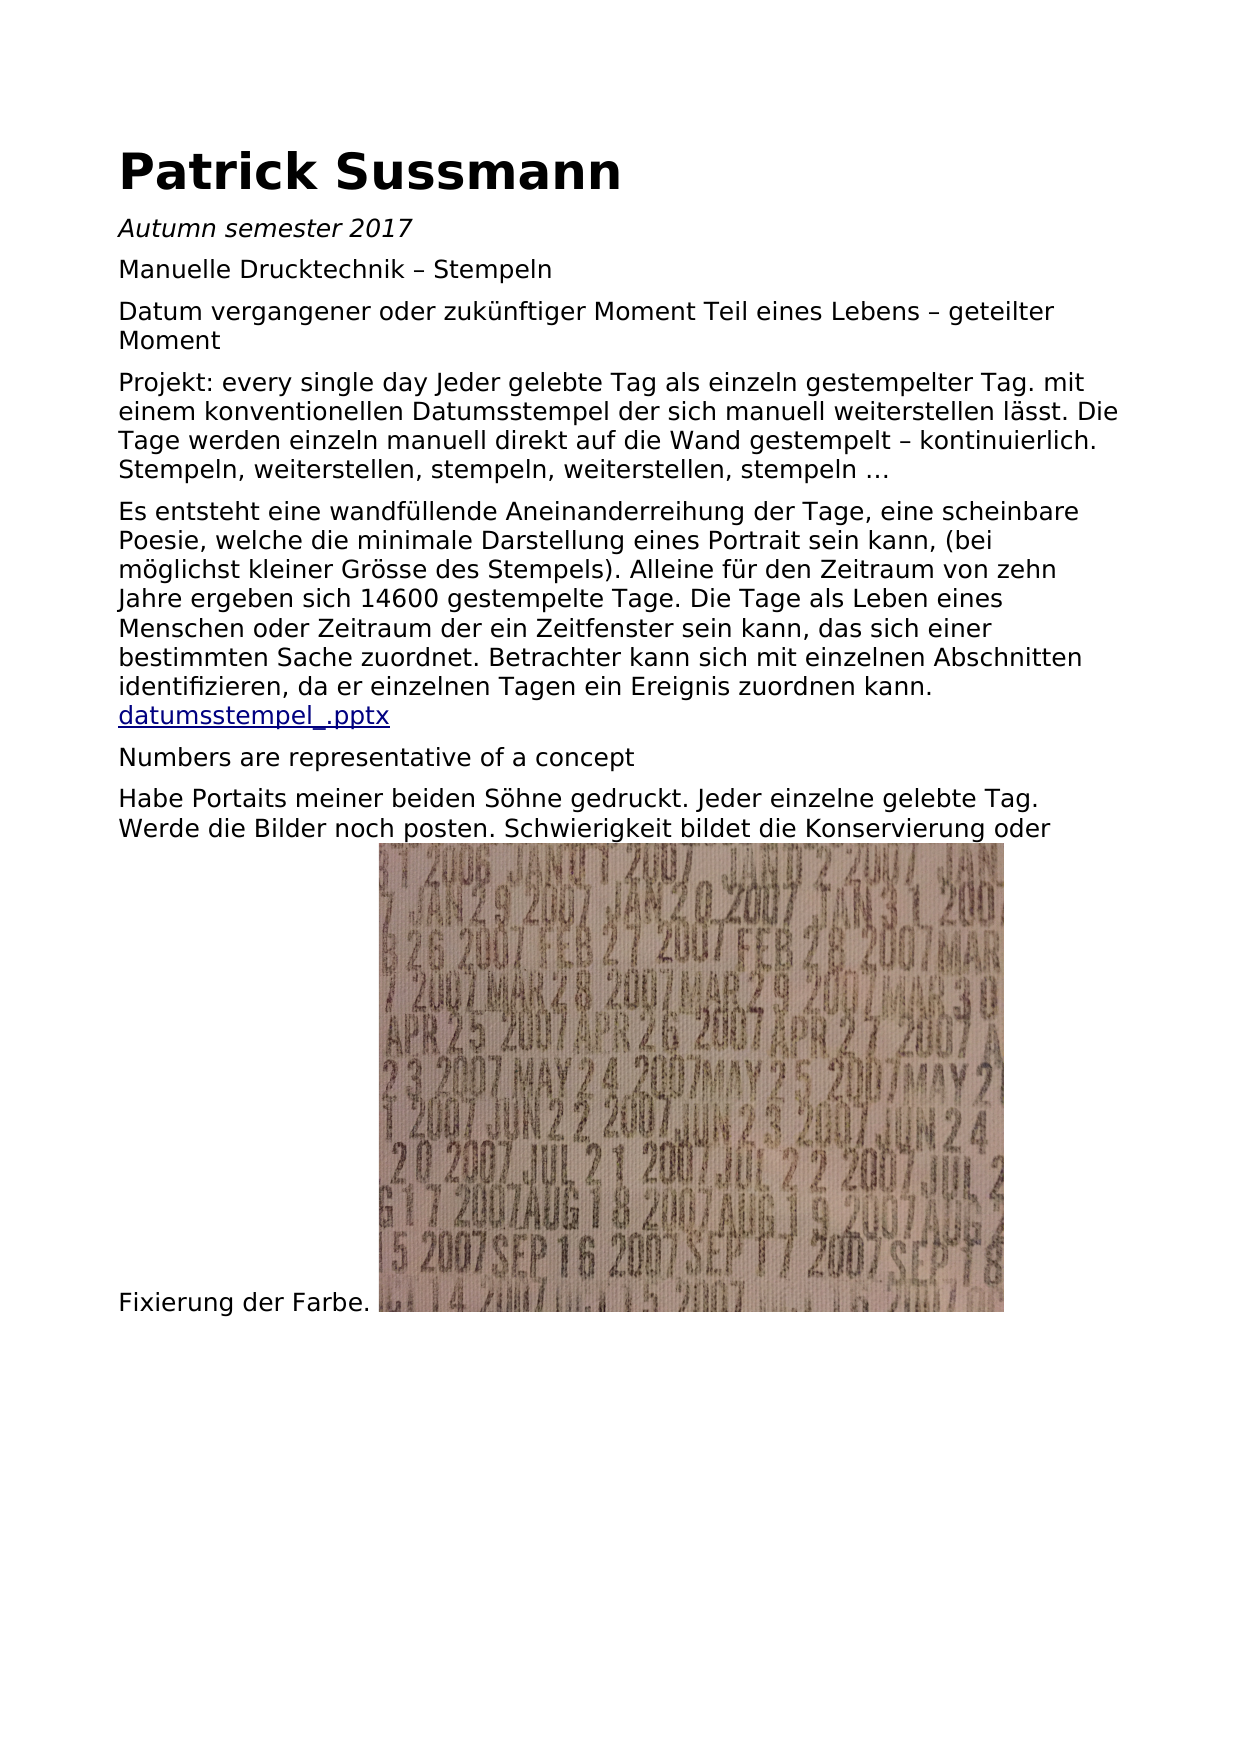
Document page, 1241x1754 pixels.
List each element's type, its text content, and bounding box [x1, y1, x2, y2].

text Autumn semester 2017 [118, 214, 1122, 243]
text Manuelle Drucktechnik – Stempeln [118, 256, 1122, 285]
text Habe Portaits meiner beiden Söhne gedruckt. Jeder einzelne gelebte Tag. Werde die Bilder noch posten. Schwierigkeit bildet die Konservierung oder Fixierung der Farbe. [118, 785, 1122, 1318]
text Numbers are representative of a concept [118, 743, 1122, 772]
text Projekt: every single day Jeder gelebte Tag als einzeln gestempelter Tag. mit einem konventionellen Datumsstempel der sich manuell weiterstellen lässt. Die Tage werden einzeln manuell direkt auf die Wand gestempelt – kontinuierlich. Stempeln, weiterstellen, stempeln, weiterstellen, stempeln … [118, 368, 1122, 485]
text Es entsteht eine wandfüllende Aneinanderreihung der Tage, eine scheinbare Poesie, welche die minimale Darstellung eines Portrait sein kann, (bei möglichst kleiner Grösse des Stempels). Alleine für den Zeitraum von zehn Jahre ergeben sich 14600 gestempelte Tage. Die Tage als Leben eines Menschen oder Zeitraum der ein Zeitfenster sein kann, das sich einer bestimmten Sache zuordnet. Betrachter kann sich mit einzelnen Abschnitten identifizieren, da er einzelnen Tagen ein Ereignis zuordnen kann. datumsstempel_.pptx [118, 497, 1122, 731]
picture [378, 843, 1004, 1312]
subtitle Patrick Sussmann [118, 143, 1122, 201]
text Datum vergangener oder zukünftiger Moment Teil eines Lebens – geteilter Moment [118, 297, 1122, 356]
